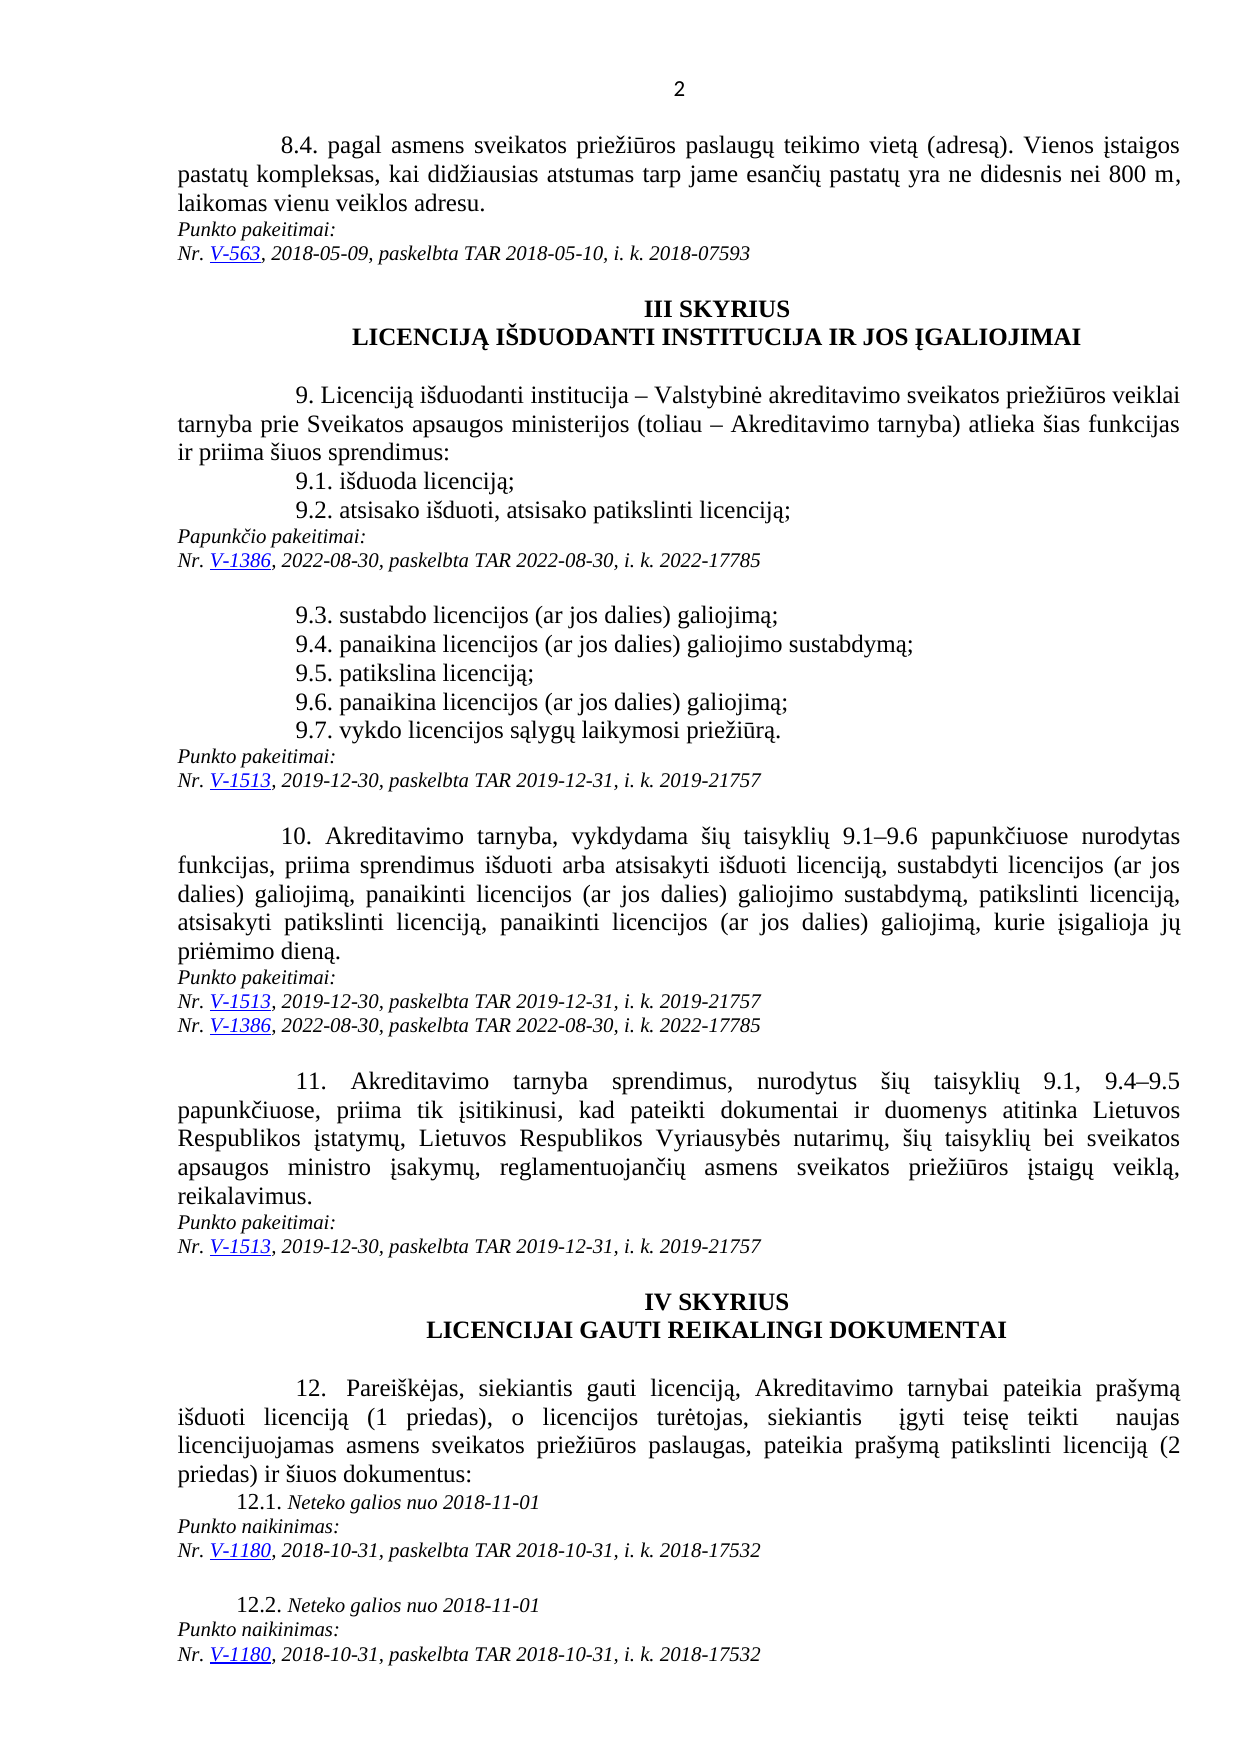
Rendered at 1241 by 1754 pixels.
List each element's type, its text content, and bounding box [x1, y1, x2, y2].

text 9.3. sustabdo licencijos (ar jos dalies) galiojimą; [177, 601, 1181, 629]
text Nr. V-1386, 2022-08-30, paskelbta TAR 2022-08-30, i. k. 2022-17785 [177, 1013, 1181, 1037]
text Punkto naikinimas: [177, 1514, 1181, 1538]
text Nr. V-1513, 2019-12-30, paskelbta TAR 2019-12-31, i. k. 2019-21757 [177, 1234, 1181, 1258]
text 9.7. vykdo licencijos sąlygų laikymosi priežiūrą. [177, 716, 1181, 744]
text Nr. V-1386, 2022-08-30, paskelbta TAR 2022-08-30, i. k. 2022-17785 [177, 548, 1181, 572]
text 9.4. panaikina licencijos (ar jos dalies) galiojimo sustabdymą; [177, 629, 1181, 658]
text Punkto pakeitimai: [177, 744, 1181, 768]
text Nr. V-1180, 2018-10-31, paskelbta TAR 2018-10-31, i. k. 2018-17532 [177, 1538, 1181, 1562]
text 9.6. panaikina licencijos (ar jos dalies) galiojimą; [177, 687, 1181, 716]
text LICENCIJAI GAUTI REIKALINGI DOKUMENTAI [252, 1315, 1181, 1344]
text 9. Licenciją išduodanti institucija – Valstybinė akreditavimo sveikatos priežiūros veiklai tarnyba prie Sveikatos apsaugos ministerijos (toliau – Akreditavimo tarnyba) atlieka šias funkcijas ir priima šiuos sprendimus: [177, 380, 1181, 466]
text 12.1. Neteko galios nuo 2018-11-01 [177, 1488, 1181, 1514]
text IV SKYRIUS [252, 1287, 1181, 1315]
text 9.1. išduoda licenciją; [177, 466, 1181, 495]
text 10. Akreditavimo tarnyba, vykdydama šių taisyklių 9.1–9.6 papunkčiuose nurodytas funkcijas, priima sprendimus išduoti arba atsisakyti išduoti licenciją, sustabdyti licencijos (ar jos dalies) galiojimą, panaikinti licencijos (ar jos dalies) galiojimo sustabdymą, patikslinti licenciją, atsisakyti patikslinti licenciją, panaikinti licencijos (ar jos dalies) galiojimą, kurie įsigalioja jų priėmimo dieną. [177, 821, 1181, 965]
text Nr. V-1513, 2019-12-30, paskelbta TAR 2019-12-31, i. k. 2019-21757 [177, 989, 1181, 1013]
text Nr. V-1180, 2018-10-31, paskelbta TAR 2018-10-31, i. k. 2018-17532 [177, 1641, 1181, 1666]
text Punkto pakeitimai: [177, 217, 1181, 241]
text Punkto naikinimas: [177, 1617, 1181, 1641]
text Nr. V-563, 2018-05-09, paskelbta TAR 2018-05-10, i. k. 2018-07593 [177, 241, 1181, 265]
text LICENCIJĄ IŠDUODANTI INSTITUCIJA IR JOS ĮGALIOJIMAI [252, 322, 1181, 351]
text Nr. V-1513, 2019-12-30, paskelbta TAR 2019-12-31, i. k. 2019-21757 [177, 768, 1181, 792]
text Punkto pakeitimai: [177, 1210, 1181, 1234]
text 11. Akreditavimo tarnyba sprendimus, nurodytus šių taisyklių 9.1, 9.4–9.5 papunkčiuose, priima tik įsitikinusi, kad pateikti dokumentai ir duomenys atitinka Lietuvos Respublikos įstatymų, Lietuvos Respublikos Vyriausybės nutarimų, šių taisyklių bei sveikatos apsaugos ministro įsakymų, reglamentuojančių asmens sveikatos priežiūros įstaigų veiklą, reikalavimus. [177, 1066, 1181, 1210]
text 12. Pareiškėjas, siekiantis gauti licenciją, Akreditavimo tarnybai pateikia prašymą išduoti licenciją (1 priedas), o licencijos turėtojas, siekiantis įgyti teisę teikti naujas licencijuojamas asmens sveikatos priežiūros paslaugas, pateikia prašymą patikslinti licenciją (2 priedas) ir šiuos dokumentus: [177, 1373, 1181, 1488]
text 12.2. Neteko galios nuo 2018-11-01 [177, 1591, 1181, 1617]
text 8.4. pagal asmens sveikatos priežiūros paslaugų teikimo vietą (adresą). Vienos įstaigos pastatų kompleksas, kai didžiausias atstumas tarp jame esančių pastatų yra ne didesnis nei 800 m, laikomas vienu veiklos adresu. [177, 131, 1181, 217]
text Papunkčio pakeitimai: [177, 524, 1181, 548]
text III SKYRIUS [252, 294, 1181, 322]
text Punkto pakeitimai: [177, 965, 1181, 989]
text 9.2. atsisako išduoti, atsisako patikslinti licenciją; [177, 495, 1181, 524]
text 9.5. patikslina licenciją; [177, 658, 1181, 687]
